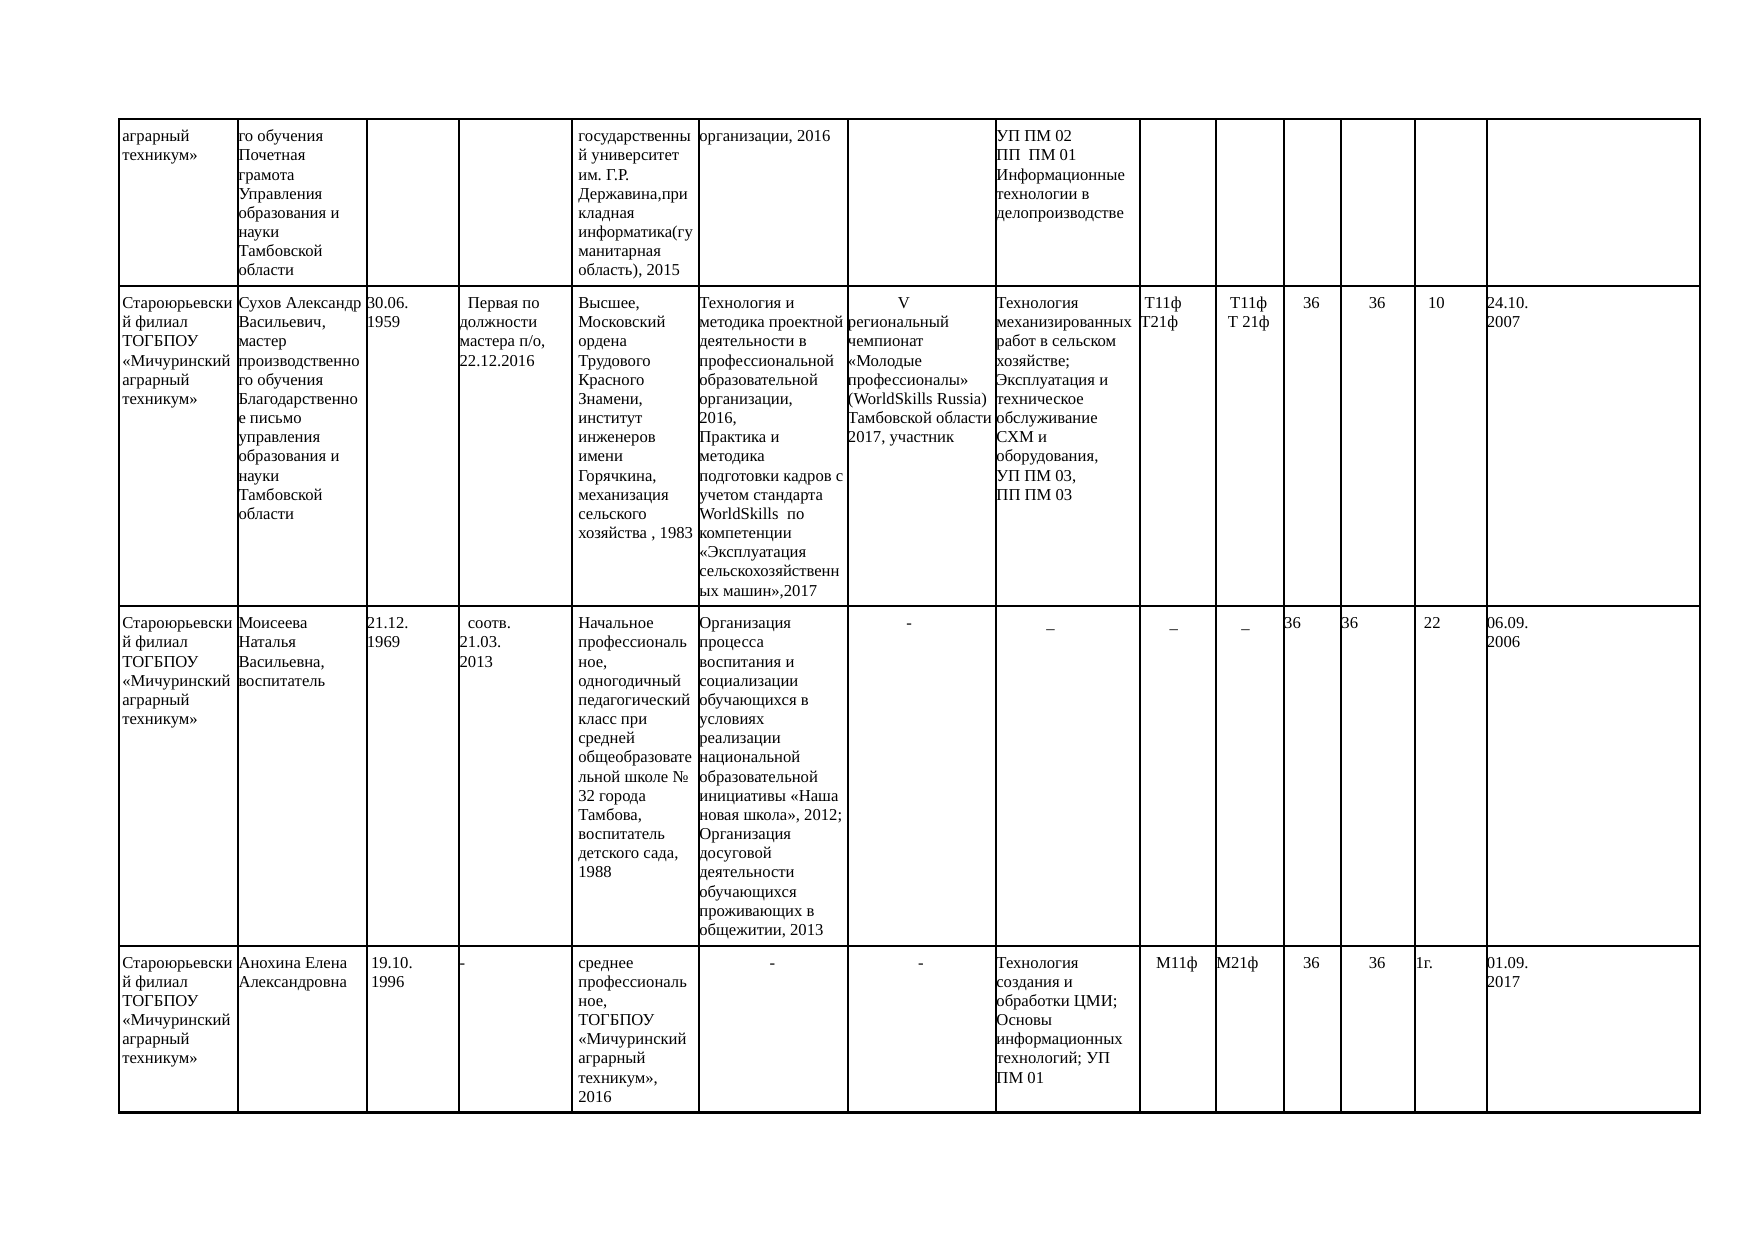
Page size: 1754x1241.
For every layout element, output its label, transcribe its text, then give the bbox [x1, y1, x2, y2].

table_cell [368, 120, 458, 285]
table_cell - [849, 607, 995, 944]
table_cell 1г. [1416, 947, 1486, 1111]
table_cell Организация процесса воспитания и социализации обучающихся в условиях реализации национальной образовательной инициативы «Наша новая школа», 2012; Организация досуговой деятельности обучающихся проживающих в общежитии, 2013 [700, 607, 847, 944]
table_cell 24.10. 2007 [1488, 287, 1699, 605]
table_cell 36 [1285, 947, 1340, 1111]
table_cell Анохина Елена Александровна [239, 947, 366, 1111]
table_cell го обучения Почетная грамота Управления образования и науки Тамбовской области [239, 120, 366, 285]
table_cell - [700, 947, 847, 1111]
table_cell _ [1141, 607, 1215, 944]
table_cell Т11ф Т 21ф [1217, 287, 1283, 605]
table_cell 06.09. 2006 [1488, 607, 1699, 944]
table_cell М11ф [1141, 947, 1215, 1111]
table_cell V региональный чемпионат «Молодые профессионалы» (WorldSkills Russia) Тамбовской области 2017, участник [849, 287, 995, 605]
table_cell - [849, 947, 995, 1111]
table_cell [1141, 120, 1215, 285]
table_cell 36 [1342, 607, 1414, 944]
table_cell _ [997, 607, 1139, 944]
table_cell 36 [1285, 287, 1340, 605]
table_cell 22 [1416, 607, 1486, 944]
table_cell среднее профессиональное, ТОГБПОУ «Мичуринский аграрный техникум», 2016 [573, 947, 698, 1111]
table_cell организации, 2016 [700, 120, 847, 285]
table_cell Моисеева Наталья Васильевна, воспитатель [239, 607, 366, 944]
table_cell Староюрьевский филиал ТОГБПОУ «Мичуринский аграрный техникум» [120, 947, 237, 1111]
table_cell 19.10. 1996 [368, 947, 458, 1111]
table_cell 30.06. 1959 [368, 287, 458, 605]
table_cell Технология создания и обработки ЦМИ; Основы информационных технологий; УП ПМ 01 [997, 947, 1139, 1111]
table_cell Первая по должности мастера п/о, 22.12.2016 [460, 287, 571, 605]
table_cell УП ПМ 02 ПП ПМ 01 Информационные технологии в делопроизводстве [997, 120, 1139, 285]
table_cell 36 [1285, 607, 1340, 944]
table_cell 10 [1416, 287, 1486, 605]
table_cell соотв. 21.03. 2013 [460, 607, 571, 944]
table_cell Технология механизированных работ в сельском хозяйстве; Эксплуатация и техническое обслуживание СХМ и оборудования, УП ПМ 03, ПП ПМ 03 [997, 287, 1139, 605]
table_cell М21ф [1217, 947, 1283, 1111]
table_cell [1217, 120, 1283, 285]
table_cell Высшее, Московский ордена Трудового Красного Знамени, институт инженеров имени Горячкина, механизация сельского хозяйства , 1983 [573, 287, 698, 605]
table_cell _ [1217, 607, 1283, 944]
table_cell Т11ф Т21ф [1141, 287, 1215, 605]
table_cell Технология и методика проектной деятельности в профессиональной образовательной организации, 2016, Практика и методика подготовки кадров с учетом стандарта WorldSkills по компетенции «Эксплуатация сельскохозяйственных машин»,2017 [700, 287, 847, 605]
table_cell [1342, 120, 1414, 285]
table_cell - [460, 947, 571, 1111]
table_cell 21.12. 1969 [368, 607, 458, 944]
table_cell Начальное профессиональное, одногодичный педагогический класс при средней общеобразовательной школе № 32 города Тамбова, воспитатель детского сада, 1988 [573, 607, 698, 944]
table_cell 36 [1342, 947, 1414, 1111]
table_cell Сухов Александр Васильевич, мастер производственного обучения Благодарственное письмо управления образования и науки Тамбовской области [239, 287, 366, 605]
table_cell аграрный техникум» [120, 120, 237, 285]
table_cell - [849, 120, 995, 285]
table_cell 36 [1342, 287, 1414, 605]
table_cell [1488, 120, 1699, 285]
table_cell Староюрьевский филиал ТОГБПОУ «Мичуринский аграрный техникум» [120, 287, 237, 605]
table_cell [460, 120, 571, 285]
table_cell 01.09. 2017 [1488, 947, 1699, 1111]
table_cell [1416, 120, 1486, 285]
table_cell [1285, 120, 1340, 285]
table_cell Староюрьевский филиал ТОГБПОУ «Мичуринский аграрный техникум» [120, 607, 237, 944]
table_cell государственный университет им. Г.Р. Державина,прикладная информатика(гуманитарная область), 2015 [573, 120, 698, 285]
